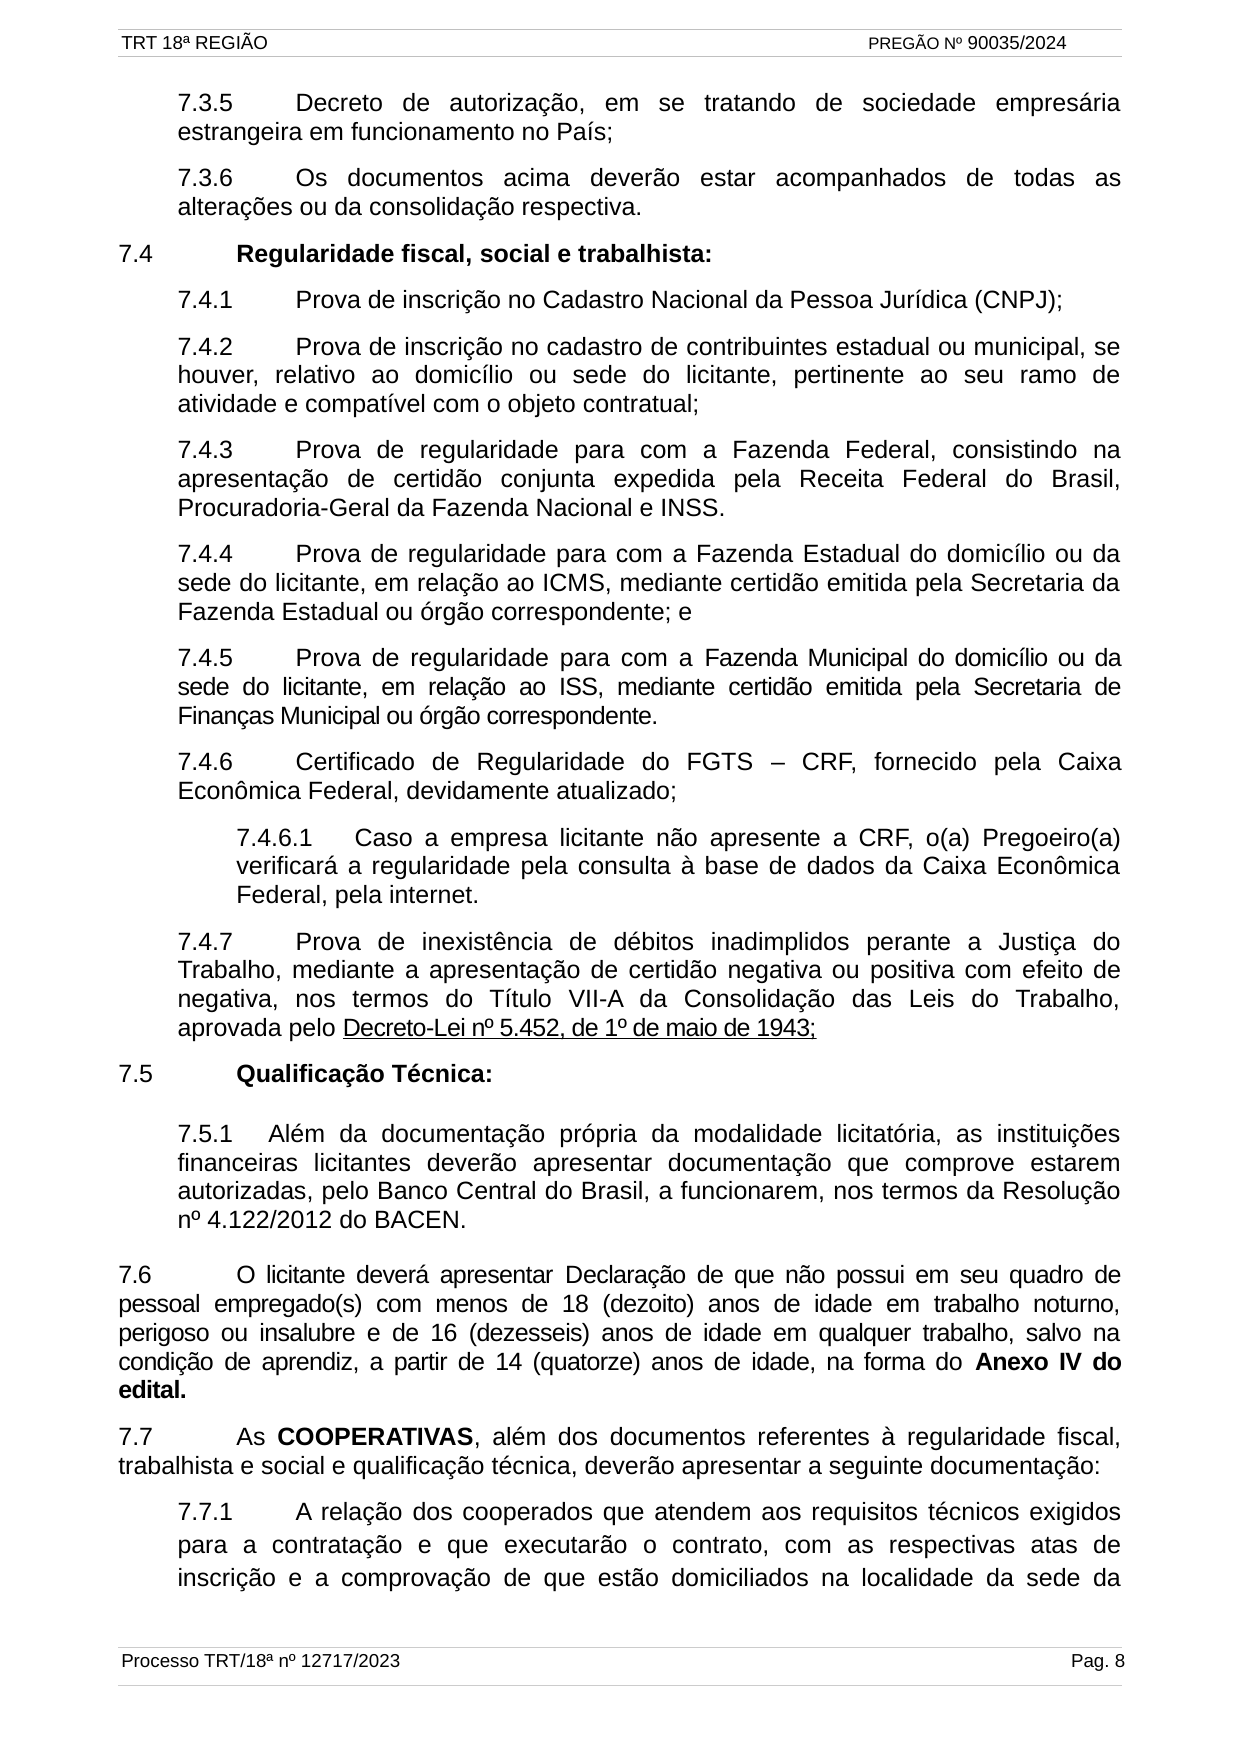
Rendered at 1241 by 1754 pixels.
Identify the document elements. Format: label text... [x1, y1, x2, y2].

text 7.4.6 Certificado de Regularidade do FGTS – CRF, fornecido pela Caixa Econômica Federal, devidamente atualizado; [177, 747, 1122, 805]
text 7.4.7 Prova de inexistência de débitos inadimplidos perante a Justiça do Trabalho, mediante a apresentação de certidão negativa ou positiva com efeito de negativa, nos termos do Título VII-A da Consolidação das Leis do Trabalho, aprovada pelo Decreto-Lei nº 5.452, de 1º de maio de 1943; [177, 927, 1122, 1042]
text 7.4.1 Prova de inscrição no Cadastro Nacional da Pessoa Jurídica (CNPJ); [177, 285, 1122, 314]
text 7.4.2 Prova de inscrição no cadastro de contribuintes estadual ou municipal, se houver, relativo ao domicílio ou sede do licitante, pertinente ao seu ramo de atividade e compatível com o objeto contratual; [177, 332, 1122, 418]
text 7.6 O licitante deverá apresentar Declaração de que não possui em seu quadro de pessoal empregado(s) com menos de 18 (dezoito) anos de idade em trabalho noturno, perigoso ou insalubre e de 16 (dezesseis) anos de idade em qualquer trabalho, salvo na condição de aprendiz, a partir de 14 (quatorze) anos de idade, na forma do Anexo IV do edital. [118, 1260, 1122, 1404]
text 7.7.1 A relação dos cooperados que atendem aos requisitos técnicos exigidos para a contratação e que executarão o contrato, com as respectivas atas de inscrição e a comprovação de que estão domiciliados na localidade da sede da [177, 1497, 1122, 1592]
text 7.4 Regularidade fiscal, social e trabalhista: [118, 239, 1122, 267]
text 7.3.6 Os documentos acima deverão estar acompanhados de todas as alterações ou da consolidação respectiva. [177, 163, 1122, 221]
text 7.4.3 Prova de regularidade para com a Fazenda Federal, consistindo na apresentação de certidão conjunta expedida pela Receita Federal do Brasil, Procuradoria-Geral da Fazenda Nacional e INSS. [177, 436, 1122, 522]
text 7.5 Qualificação Técnica: [118, 1059, 1122, 1088]
text 7.7 As COOPERATIVAS, além dos documentos referentes à regularidade fiscal, trabalhista e social e qualificação técnica, deverão apresentar a seguinte documentação: [118, 1422, 1122, 1479]
text 7.5.1 Além da documentação própria da modalidade licitatória, as instituições financeiras licitantes deverão apresentar documentação que comprove estarem autorizadas, pelo Banco Central do Brasil, a funcionarem, nos termos da Resolução nº 4.122/2012 do BACEN. [177, 1119, 1122, 1234]
text 7.4.4 Prova de regularidade para com a Fazenda Estadual do domicílio ou da sede do licitante, em relação ao ICMS, mediante certidão emitida pela Secretaria da Fazenda Estadual ou órgão correspondente; e [177, 539, 1122, 626]
text 7.4.6.1 Caso a empresa licitante não apresente a CRF, o(a) Pregoeiro(a) verificará a regularidade pela consulta à base de dados da Caixa Econômica Federal, pela internet. [236, 823, 1122, 909]
text 7.4.5 Prova de regularidade para com a Fazenda Municipal do domicílio ou da sede do licitante, em relação ao ISS, mediante certidão emitida pela Secretaria de Finanças Municipal ou órgão correspondente. [177, 643, 1122, 730]
text 7.3.5 Decreto de autorização, em se tratando de sociedade empresária estrangeira em funcionamento no País; [177, 88, 1122, 146]
